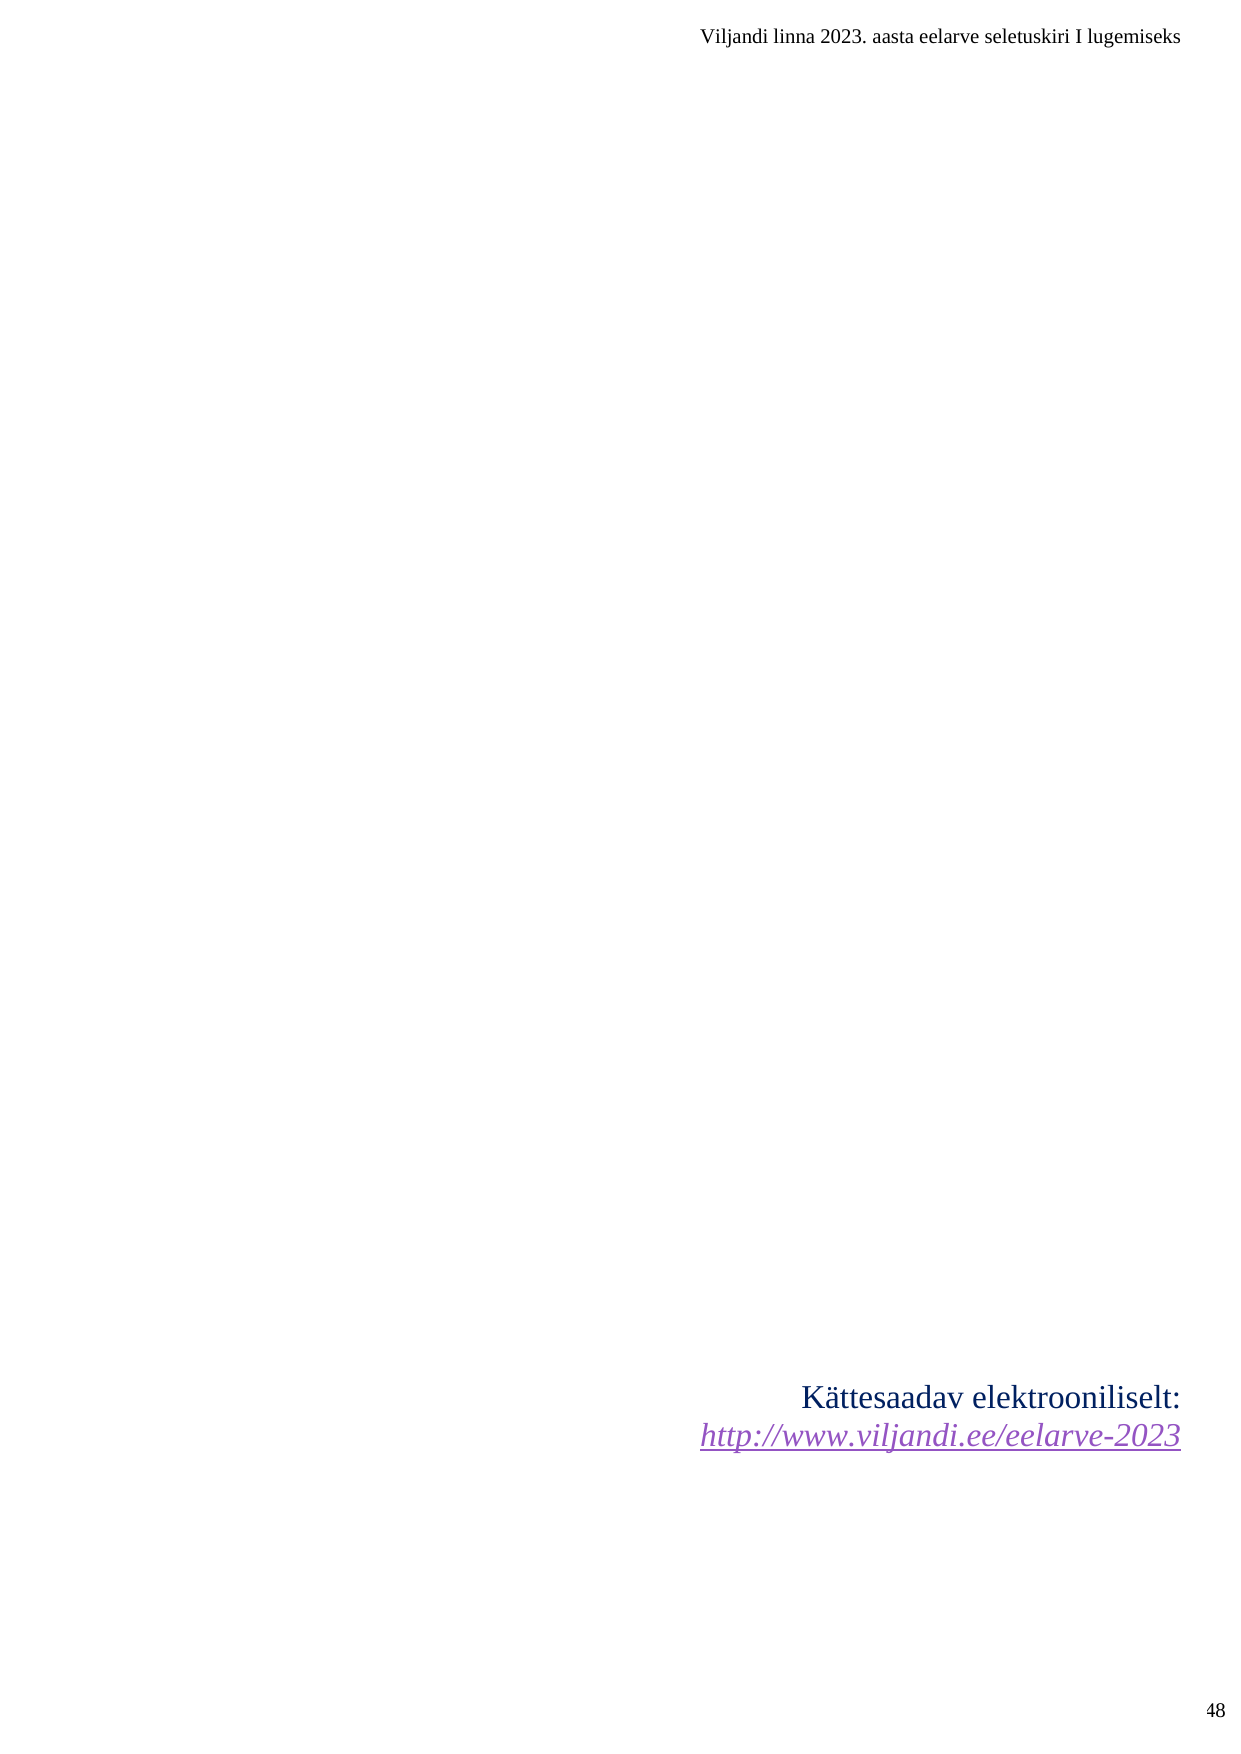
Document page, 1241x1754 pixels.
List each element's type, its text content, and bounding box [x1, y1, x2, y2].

text http://www.viljandi.ee/eelarve-2023 [74, 1416, 1181, 1454]
text Kättesaadav elektrooniliselt: [74, 1377, 1181, 1416]
